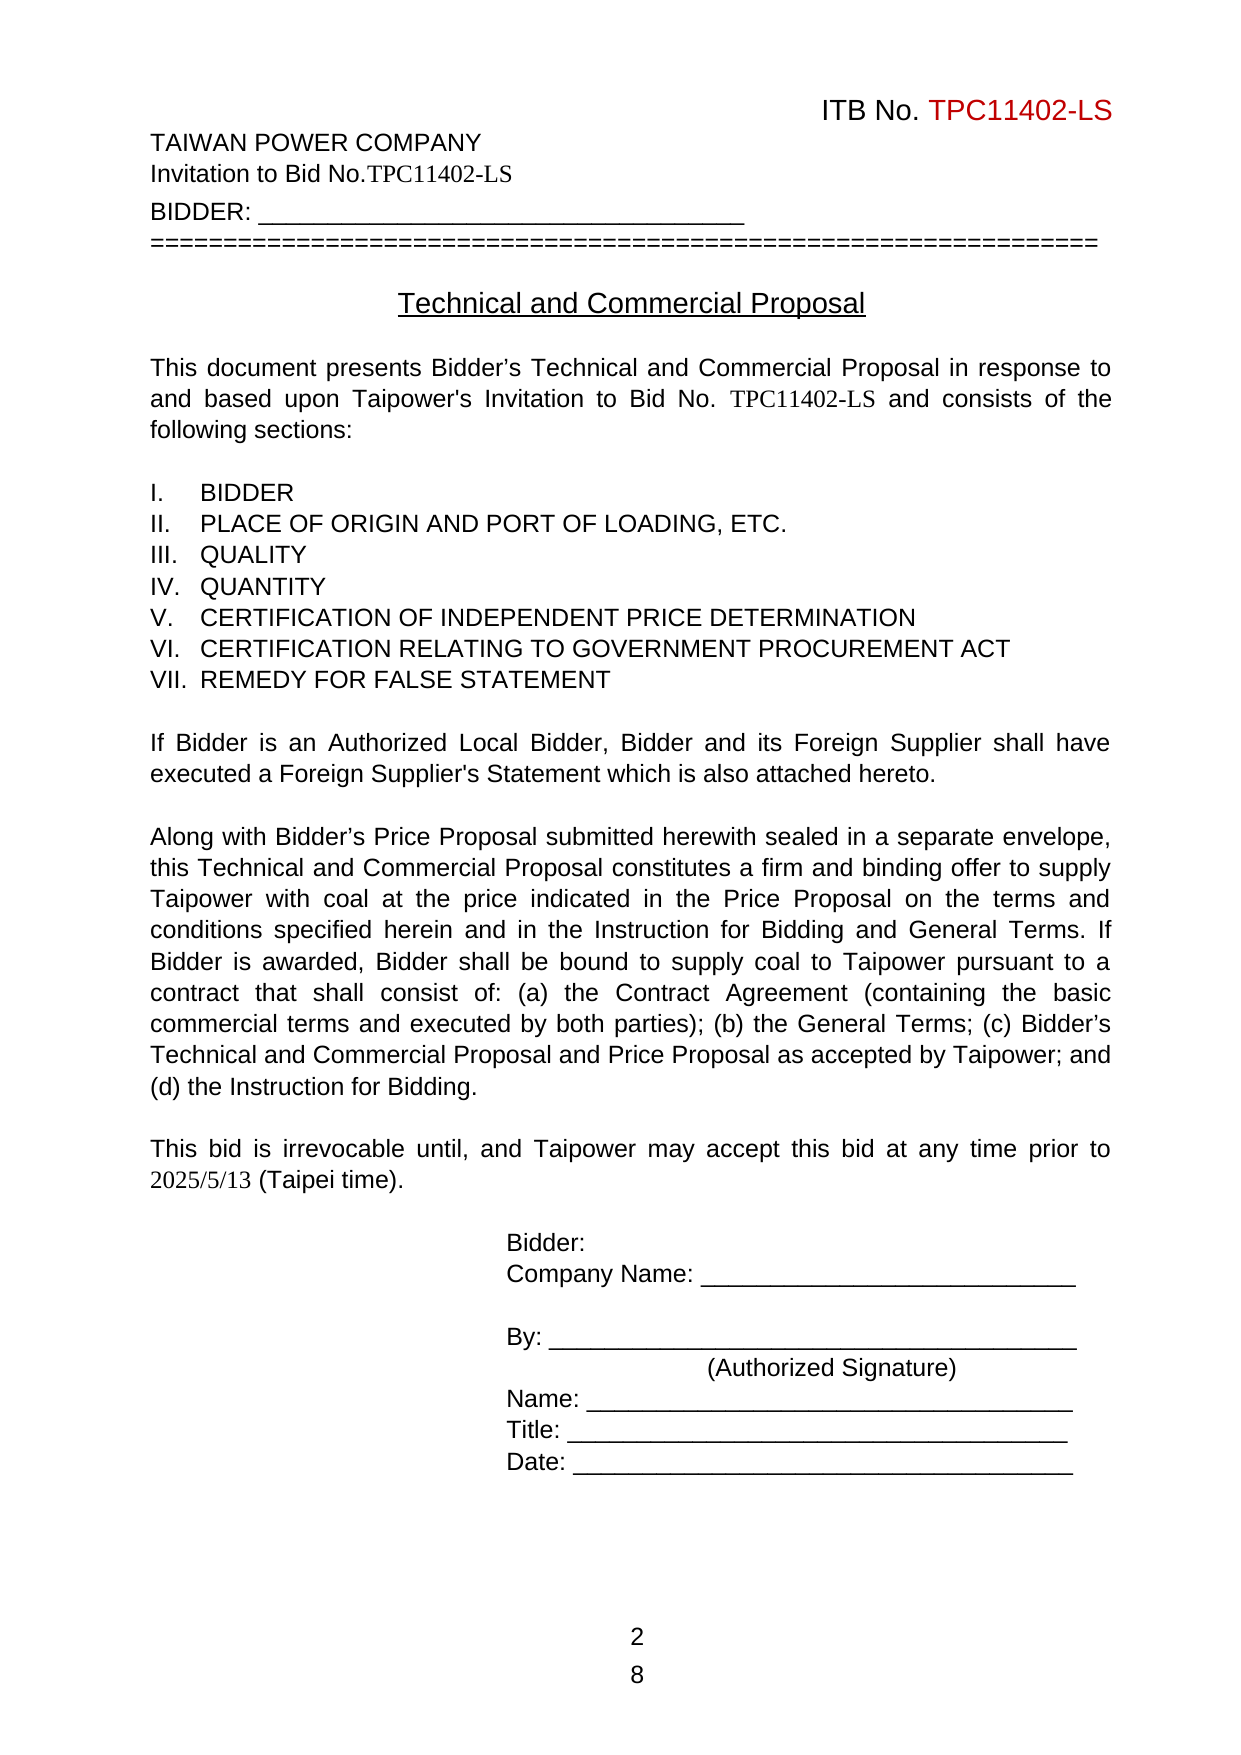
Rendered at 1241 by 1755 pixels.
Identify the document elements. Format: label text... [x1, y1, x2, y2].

text This document presents Bidder’s Technical and Commercial Proposal in response to and based upon Taipower's Invitation to Bid No. TPC11402-LS and consists of the following sections: [150, 351, 1113, 445]
text II. PLACE OF ORIGIN AND PORT OF LOADING, ETC. [150, 507, 1113, 539]
text Company Name: ___________________________ [506, 1257, 1113, 1289]
text This bid is irrevocable until, and Taipower may accept this bid at any time prior to 2025/5/13 (Taipei time). [150, 1132, 1113, 1195]
text V. CERTIFICATION OF INDEPENDENT PRICE DETERMINATION [150, 601, 1113, 632]
text Along with Bidder’s Price Proposal submitted herewith sealed in a separate envelope, this Technical and Commercial Proposal constitutes a firm and binding offer to supply Taipower with coal at the price indicated in the Price Proposal on the terms and conditions specified herein and in the Instruction for Bidding and General Terms. If Bidder is awarded, Bidder shall be bound to supply coal to Taipower pursuant to a contract that shall consist of: (a) the Contract Agreement (containing the basic commercial terms and executed by both parties); (b) the General Terms; (c) Bidder’s Technical and Commercial Proposal and Price Proposal as accepted by Taipower; and (d) the Instruction for Bidding. [150, 820, 1113, 1101]
text Title: ____________________________________ [506, 1414, 1113, 1445]
text Date: ____________________________________ [506, 1445, 1113, 1476]
text BIDDER: ___________________________________ [150, 189, 1113, 226]
text (Authorized Signature) [150, 1351, 1113, 1382]
text By: ______________________________________ [506, 1320, 1113, 1351]
text TAIWAN POWER COMPANY [150, 126, 1113, 157]
text I. BIDDER [150, 476, 1113, 507]
text VI. CERTIFICATION RELATING TO GOVERNMENT PROCUREMENT ACT [150, 632, 1113, 664]
text ================================================================= [150, 226, 1113, 257]
text Technical and Commercial Proposal [150, 289, 1113, 320]
text Name: ___________________________________ [506, 1382, 1113, 1414]
text IV. QUANTITY [150, 570, 1113, 601]
text VII. REMEDY FOR FALSE STATEMENT [150, 664, 1113, 695]
text If Bidder is an Authorized Local Bidder, Bidder and its Foreign Supplier shall have executed a Foreign Supplier's Statement which is also attached hereto. [150, 726, 1113, 789]
text III. QUALITY [150, 539, 1113, 570]
text Invitation to Bid No.TPC11402-LS [150, 157, 1113, 189]
text Bidder: [506, 1226, 1113, 1257]
